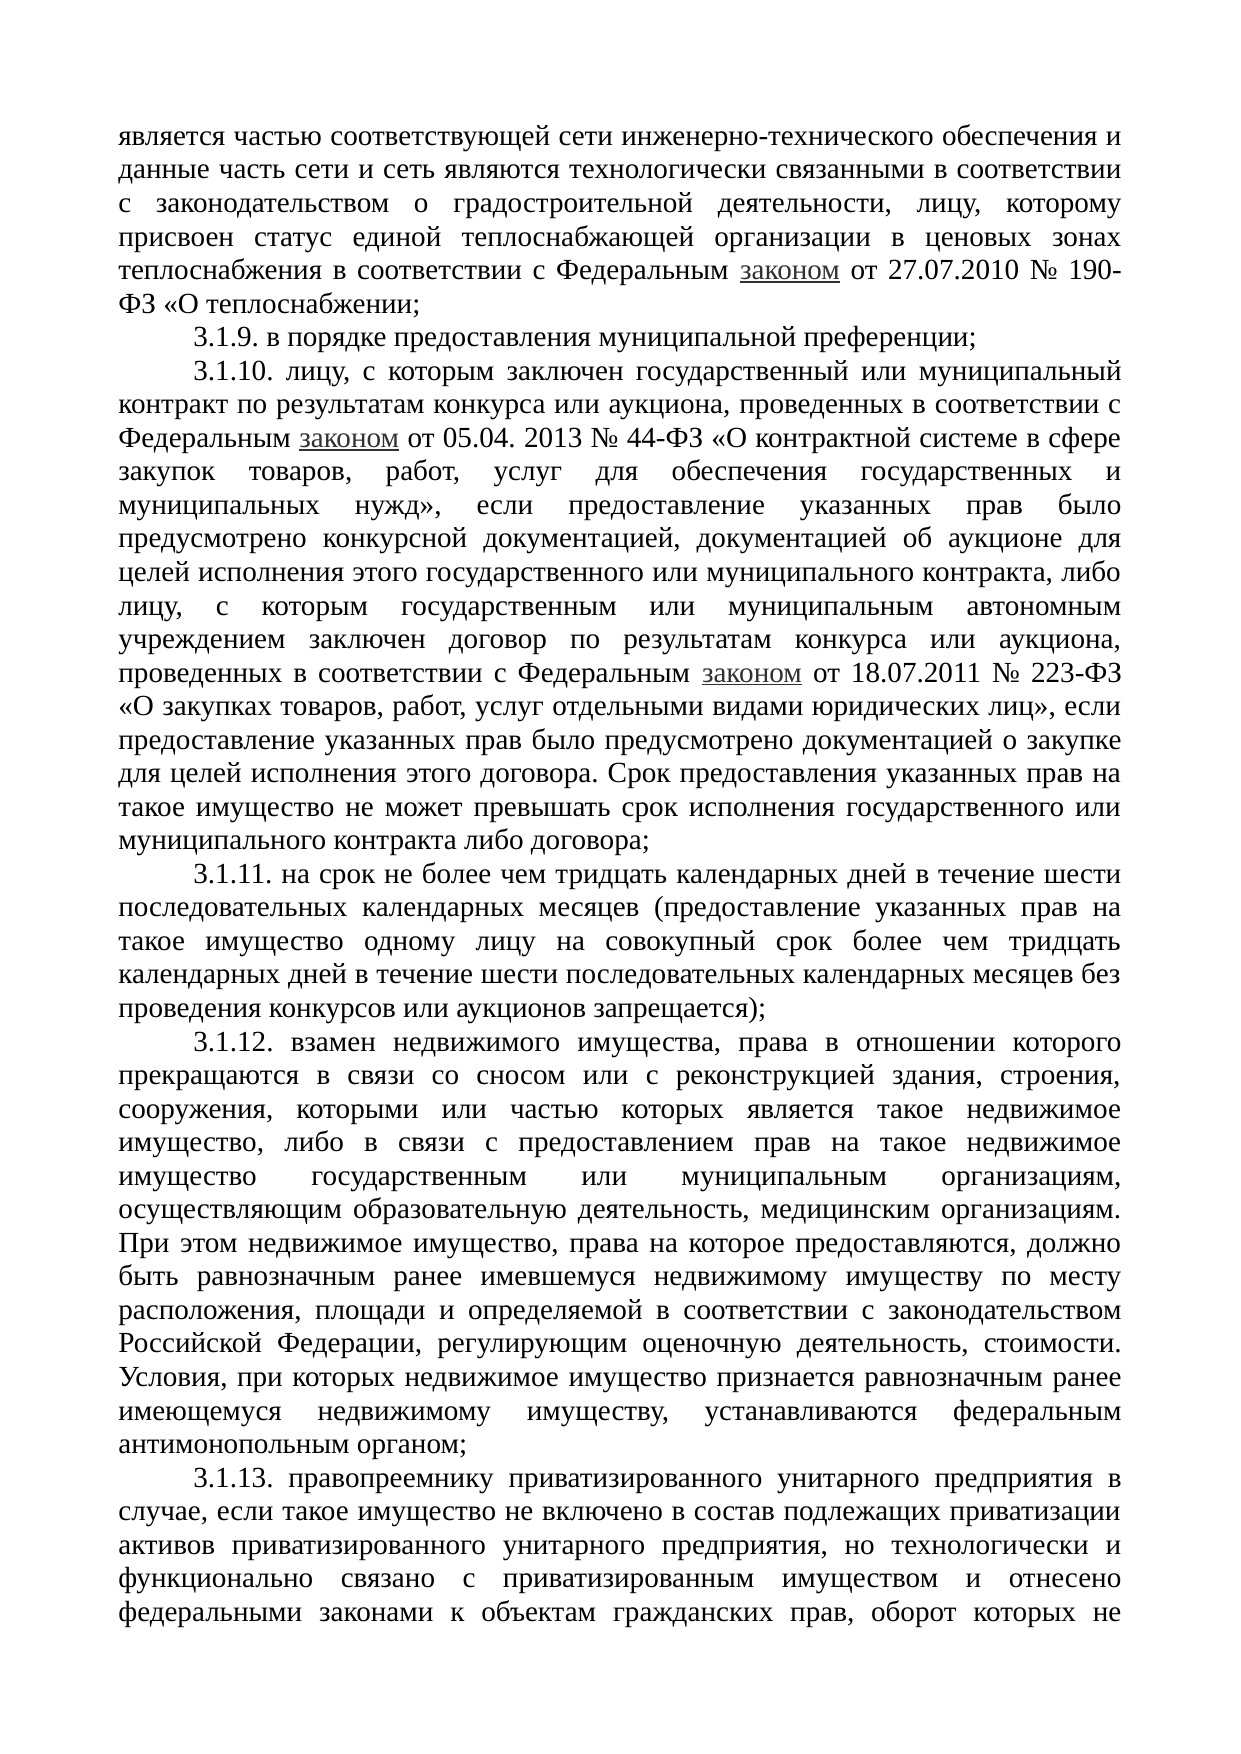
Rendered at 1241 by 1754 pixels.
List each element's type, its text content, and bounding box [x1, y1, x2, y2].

text 3.1.9. в порядке предоставления муниципальной преференции; [118, 319, 1122, 353]
text 3.1.12. взамен недвижимого имущества, права в отношении которого прекращаются в связи со сносом или с реконструкцией здания, строения, сооружения, которыми или частью которых является такое недвижимое имущество, либо в связи с предоставлением прав на такое недвижимое имущество государственным или муниципальным организациям, осуществляющим образовательную деятельность, медицинским организациям. При этом недвижимое имущество, права на которое предоставляются, должно быть равнозначным ранее имевшемуся недвижимому имуществу по месту расположения, площади и определяемой в соответствии с законодательством Российской Федерации, регулирующим оценочную деятельность, стоимости. Условия, при которых недвижимое имущество признается равнозначным ранее имеющемуся недвижимому имуществу, устанавливаются федеральным антимонопольным органом; [118, 1024, 1122, 1460]
text 3.1.11. на срок не более чем тридцать календарных дней в течение шести последовательных календарных месяцев (предоставление указанных прав на такое имущество одному лицу на совокупный срок более чем тридцать календарных дней в течение шести последовательных календарных месяцев без проведения конкурсов или аукционов запрещается); [118, 856, 1122, 1024]
text является частью соответствующей сети инженерно-технического обеспечения и данные часть сети и сеть являются технологически связанными в соответствии с законодательством о градостроительной деятельности, лицу, которому присвоен статус единой теплоснабжающей организации в ценовых зонах теплоснабжения в соответствии с Федеральным законом от 27.07.2010 № 190-ФЗ «О теплоснабжении; [118, 118, 1122, 319]
text 3.1.13. правопреемнику приватизированного унитарного предприятия в случае, если такое имущество не включено в состав подлежащих приватизации активов приватизированного унитарного предприятия, но технологически и функционально связано с приватизированным имуществом и отнесено федеральными законами к объектам гражданских прав, оборот которых не [118, 1460, 1122, 1627]
text 3.1.10. лицу, с которым заключен государственный или муниципальный контракт по результатам конкурса или аукциона, проведенных в соответствии с Федеральным законом от 05.04. 2013 № 44-ФЗ «О контрактной системе в сфере закупок товаров, работ, услуг для обеспечения государственных и муниципальных нужд», если предоставление указанных прав было предусмотрено конкурсной документацией, документацией об аукционе для целей исполнения этого государственного или муниципального контракта, либо лицу, с которым государственным или муниципальным автономным учреждением заключен договор по результатам конкурса или аукциона, проведенных в соответствии с Федеральным законом от 18.07.2011 № 223-ФЗ «О закупках товаров, работ, услуг отдельными видами юридических лиц», если предоставление указанных прав было предусмотрено документацией о закупке для целей исполнения этого договора. Срок предоставления указанных прав на такое имущество не может превышать срок исполнения государственного или муниципального контракта либо договора; [118, 353, 1122, 856]
